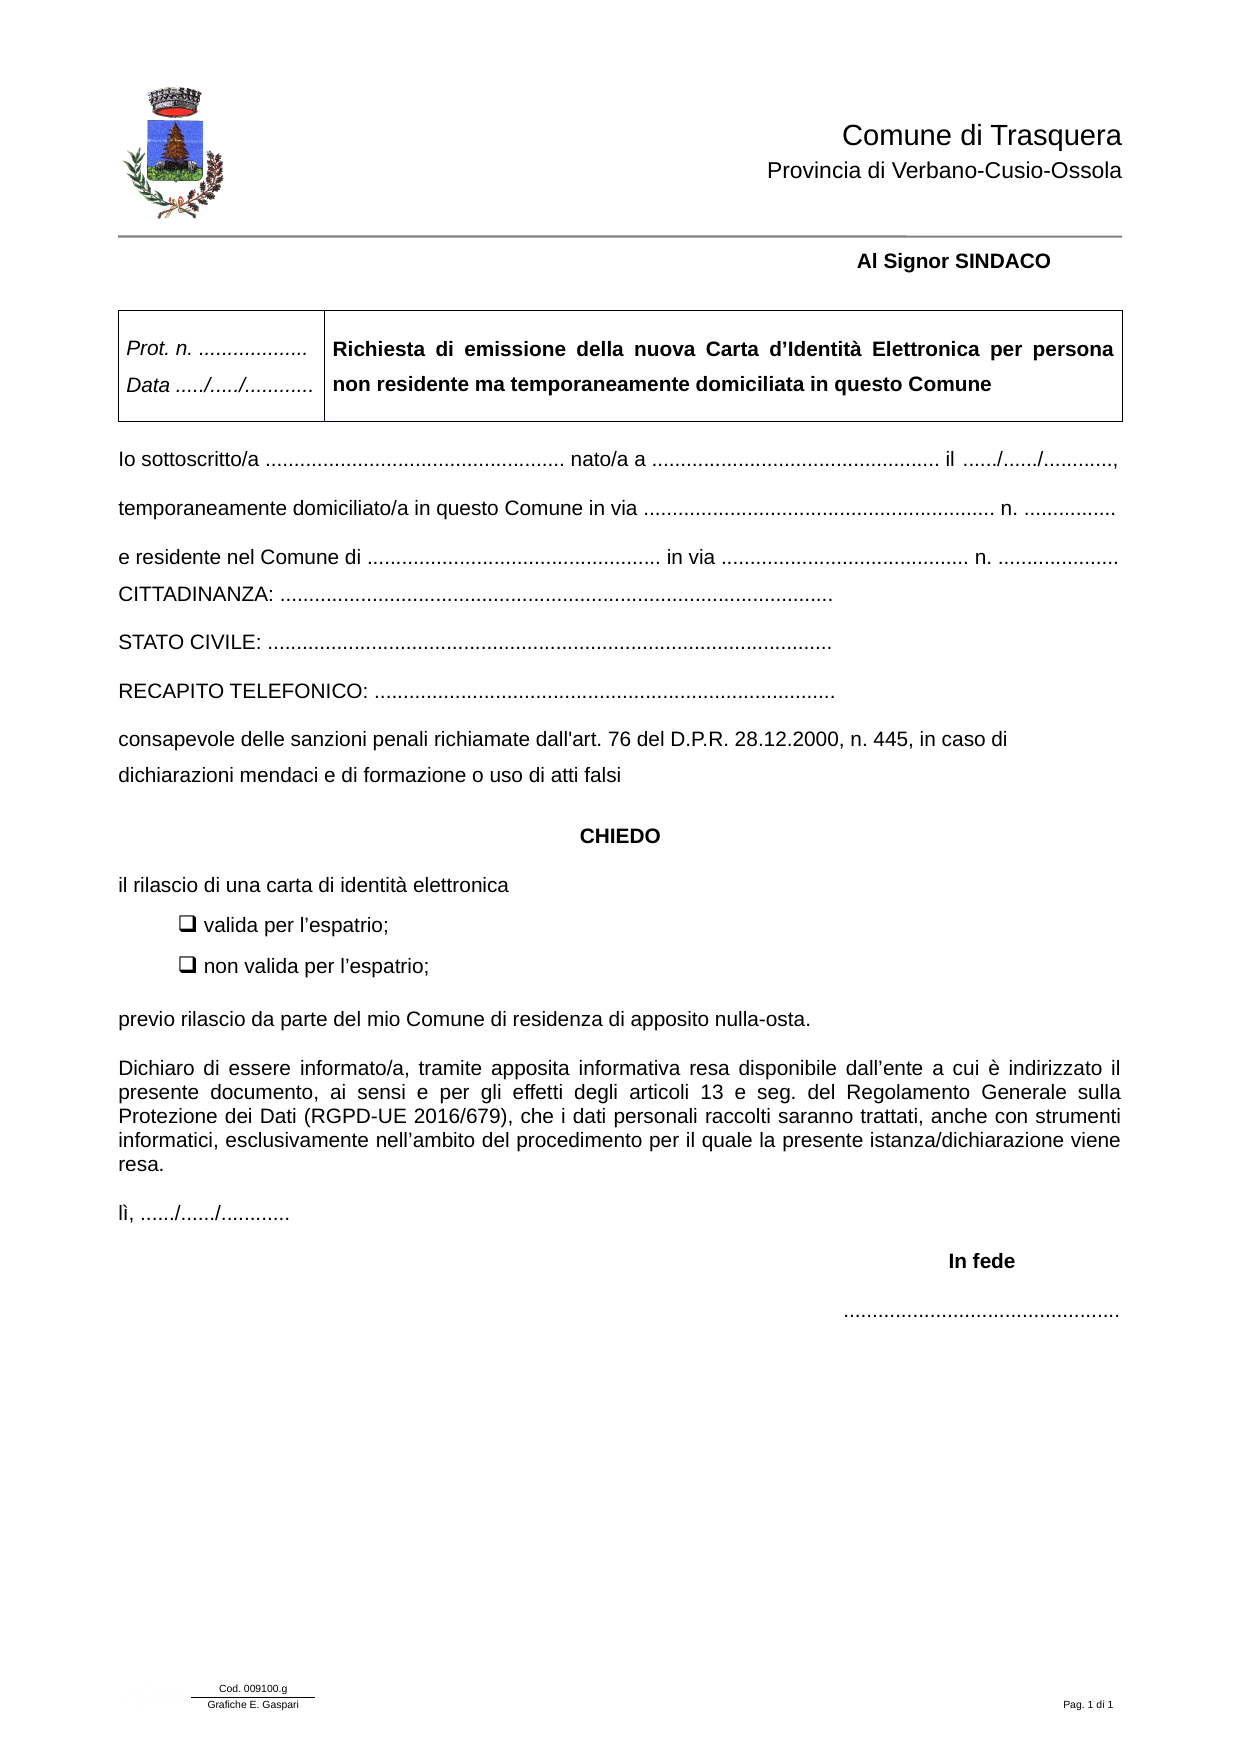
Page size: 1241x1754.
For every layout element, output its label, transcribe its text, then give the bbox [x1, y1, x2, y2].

text temporaneamente domiciliato/a in questo Comune in via ............................................................. n. ................ [118, 496, 1122, 520]
text CHIEDO [118, 824, 1122, 848]
text consapevole delle sanzioni penali richiamate dall'art. 76 del D.P.R. 28.12.2000, n. 445, in caso di dichiarazioni mendaci e di formazione o uso di atti falsi [118, 727, 1122, 787]
text il rilascio di una carta di identità elettronica [118, 873, 1122, 897]
text Al Signor SINDACO [857, 249, 1122, 273]
text RECAPITO TELEFONICO: ................................................................................ [118, 678, 1122, 702]
text e residente nel Comune di ................................................... in via ........................................... n. ..................... [118, 545, 1122, 569]
text STATO CIVILE: .................................................................................................. [118, 630, 1122, 654]
text  valida per l’espatrio; [177, 913, 1122, 937]
text Dichiaro di essere informato/a, tramite apposita informativa resa disponibile dall’ente a cui è indirizzato il presente documento, ai sensi e per gli effetti degli articoli 13 e seg. del Regolamento Generale sulla Protezione dei Dati (RGPD-UE 2016/679), che i dati personali raccolti saranno trattati, anche con strumenti informatici, esclusivamente nell’ambito del procedimento per il quale la presente istanza/dichiarazione viene resa. [118, 1056, 1122, 1175]
text  non valida per l’espatrio; [177, 953, 1122, 978]
text CITTADINANZA: ................................................................................................ [118, 582, 1122, 606]
text Comune di Trasquera [224, 118, 1122, 152]
text lì, ....../....../............ [118, 1200, 1122, 1224]
table_header Prot. n. ................... Data ...../...../............ [119, 311, 324, 421]
text ................................................ [118, 1298, 1122, 1322]
text previo rilascio da parte del mio Comune di residenza di apposito nulla-osta. [118, 1007, 1122, 1031]
text In fede [118, 1249, 1122, 1273]
table_header Richiesta di emissione della nuova Carta d’Identità Elettronica per persona non residente ma temporaneamente domiciliata in questo Comune [325, 311, 1122, 421]
picture [122, 87, 224, 219]
text Io sottoscritto/a .................................................... nato/a a .................................................. il ....../....../............, [118, 447, 1122, 471]
text Provincia di Verbano-Cusio-Ossola [224, 157, 1122, 183]
